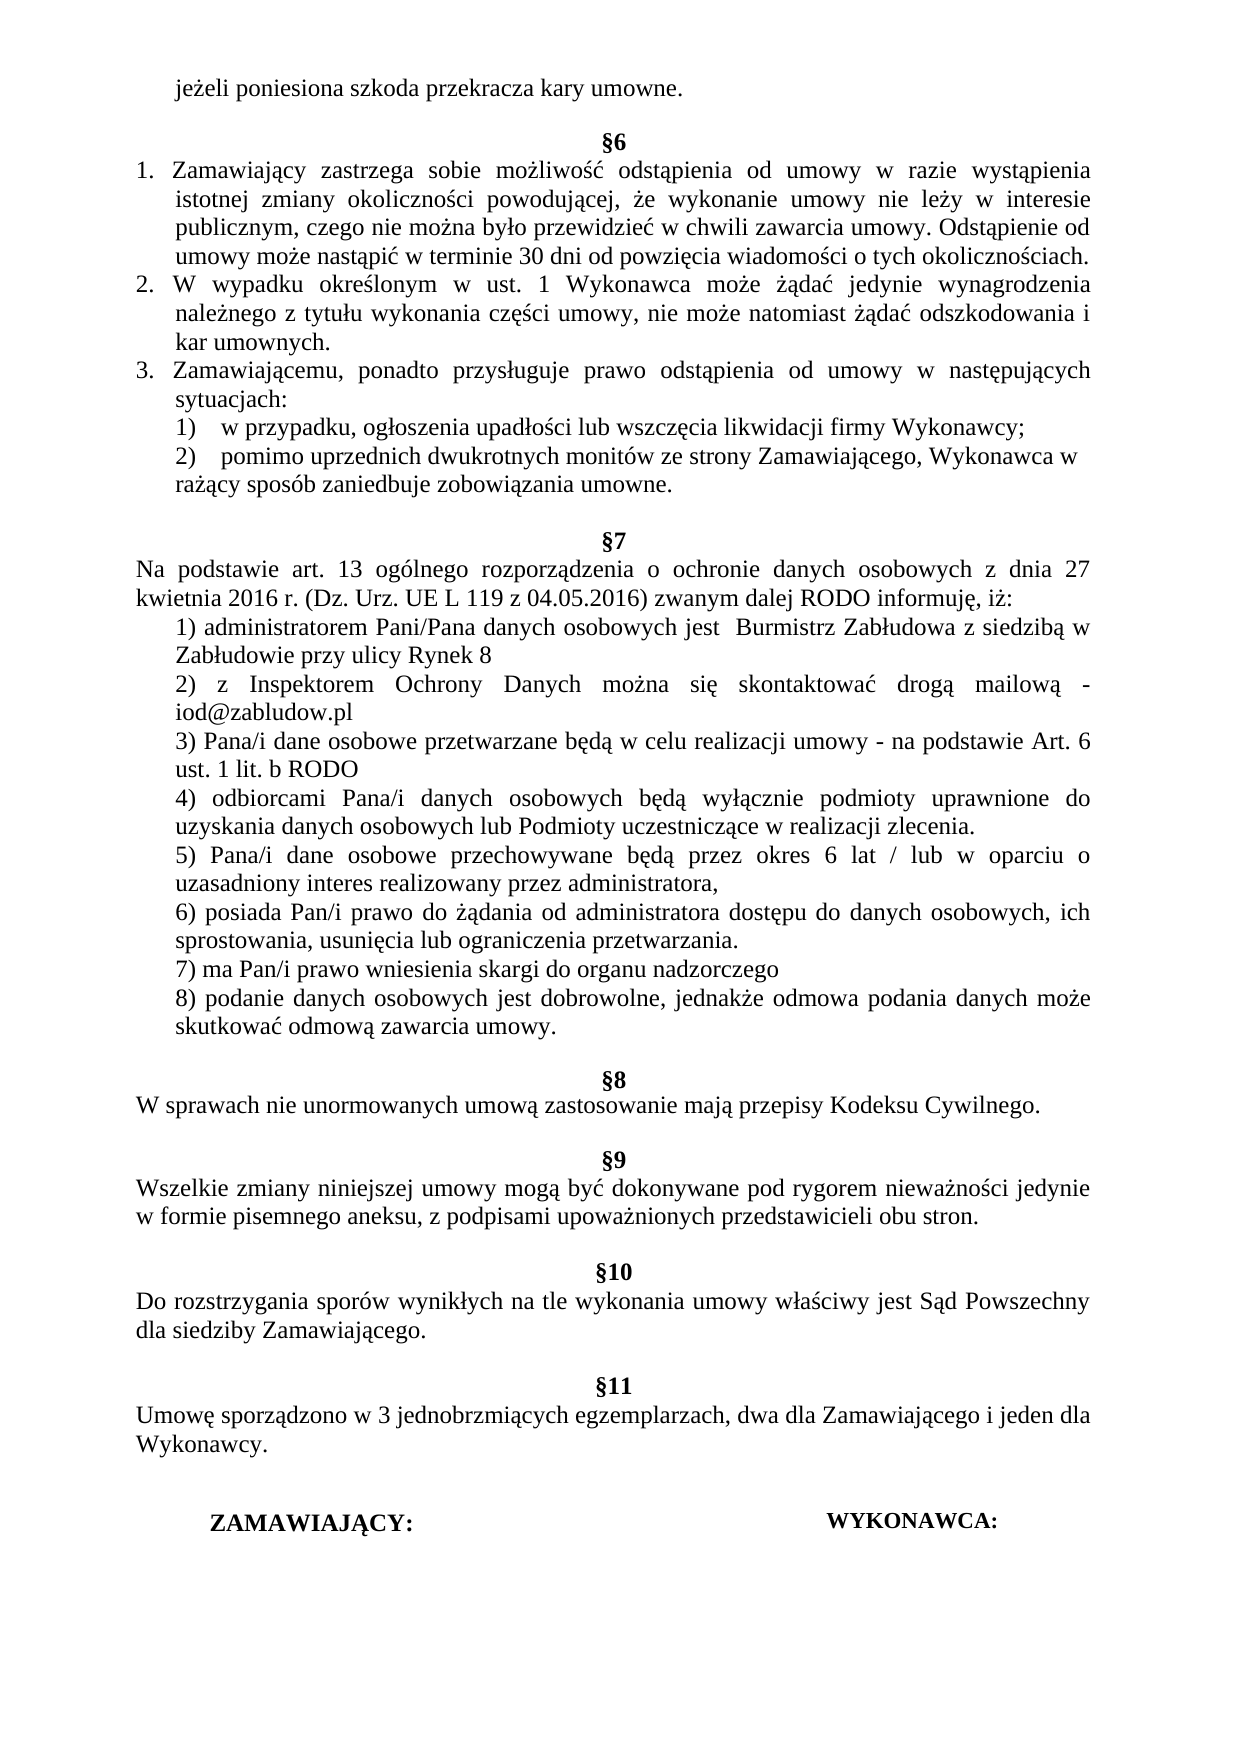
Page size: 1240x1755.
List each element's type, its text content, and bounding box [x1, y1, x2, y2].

text Na podstawie art. 13 ogólnego rozporządzenia o ochronie danych osobowych z dnia 27 kwietnia 2016 r. (Dz. Urz. UE L 119 z 04.05.2016) zwanym dalej RODO informuję, iż: [136, 555, 1091, 612]
subtitle §6 [136, 127, 1091, 156]
text W sprawach nie unormowanych umową zastosowanie mają przepisy Kodeksu Cywilnego. [136, 1094, 1091, 1119]
list Zamawiający zastrzega sobie możliwość odstąpienia od umowy w razie wystąpienia istotnej zmiany okoliczności powodującej, że wykonanie umowy nie leży w interesie publicznym, czego nie można było przewidzieć w chwili zawarcia umowy. Odstąpienie od umowy może nastąpić w terminie 30 dni od powzięcia wiadomości o tych okolicznościach. [136, 156, 1091, 270]
text 1) administratorem Pani/Pana danych osobowych jest Burmistrz Zabłudowa z siedzibą w Zabłudowie przy ulicy Rynek 8 [175, 612, 1091, 669]
text 7) ma Pan/i prawo wniesienia skargi do organu nadzorczego [175, 954, 1091, 983]
list pomimo uprzednich dwukrotnych monitów ze strony Zamawiającego, Wykonawca w rażący sposób zaniedbuje zobowiązania umowne. [175, 441, 1091, 527]
text 4) odbiorcami Pana/i danych osobowych będą wyłącznie podmioty uprawnione do uzyskania danych osobowych lub Podmioty uczestniczące w realizacji zlecenia. [175, 783, 1091, 840]
list jeżeli poniesiona szkoda przekracza kary umowne. [136, 74, 1091, 102]
text Do rozstrzygania sporów wynikłych na tle wykonania umowy właściwy jest Sąd Powszechny dla siedziby Zamawiającego. [136, 1286, 1091, 1344]
text ZAMAWIAJĄCY: [136, 1511, 1091, 1536]
text 8) podanie danych osobowych jest dobrowolne, jednakże odmowa podania danych może skutkować odmową zawarcia umowy. [175, 983, 1091, 1040]
text 6) posiada Pan/i prawo do żądania od administratora dostępu do danych osobowych, ich sprostowania, usunięcia lub ograniczenia przetwarzania. [175, 897, 1091, 954]
subtitle §10 [136, 1258, 1091, 1286]
text 5) Pana/i dane osobowe przechowywane będą przez okres 6 lat / lub w oparciu o uzasadniony interes realizowany przez administratora, [175, 840, 1091, 897]
subtitle §8 [136, 1069, 1091, 1094]
subtitle §11 [136, 1372, 1091, 1400]
list W wypadku określonym w ust. 1 Wykonawca może żądać jedynie wynagrodzenia należnego z tytułu wykonania części umowy, nie może natomiast żądać odszkodowania i kar umownych. [136, 270, 1091, 356]
subtitle §7 [136, 527, 1091, 555]
text 3) Pana/i dane osobowe przetwarzane będą w celu realizacji umowy - na podstawie Art. 6 ust. 1 lit. b RODO [175, 726, 1091, 783]
text Umowę sporządzono w 3 jednobrzmiących egzemplarzach, dwa dla Zamawiającego i jeden dla Wykonawcy. [136, 1400, 1091, 1458]
text Wszelkie zmiany niniejszej umowy mogą być dokonywane pod rygorem nieważności jedynie w formie pisemnego aneksu, z podpisami upoważnionych przedstawicieli obu stron. [136, 1174, 1091, 1230]
subtitle §9 [136, 1146, 1091, 1174]
list w przypadku, ogłoszenia upadłości lub wszczęcia likwidacji firmy Wykonawcy; [175, 413, 1091, 441]
list Zamawiającemu, ponadto przysługuje prawo odstąpienia od umowy w następujących sytuacjach: [136, 356, 1091, 413]
text 2) z Inspektorem Ochrony Danych można się skontaktować drogą mailową - iod@zabludow.pl [175, 669, 1091, 726]
text WYKONAWCA: [826, 1508, 1017, 1533]
